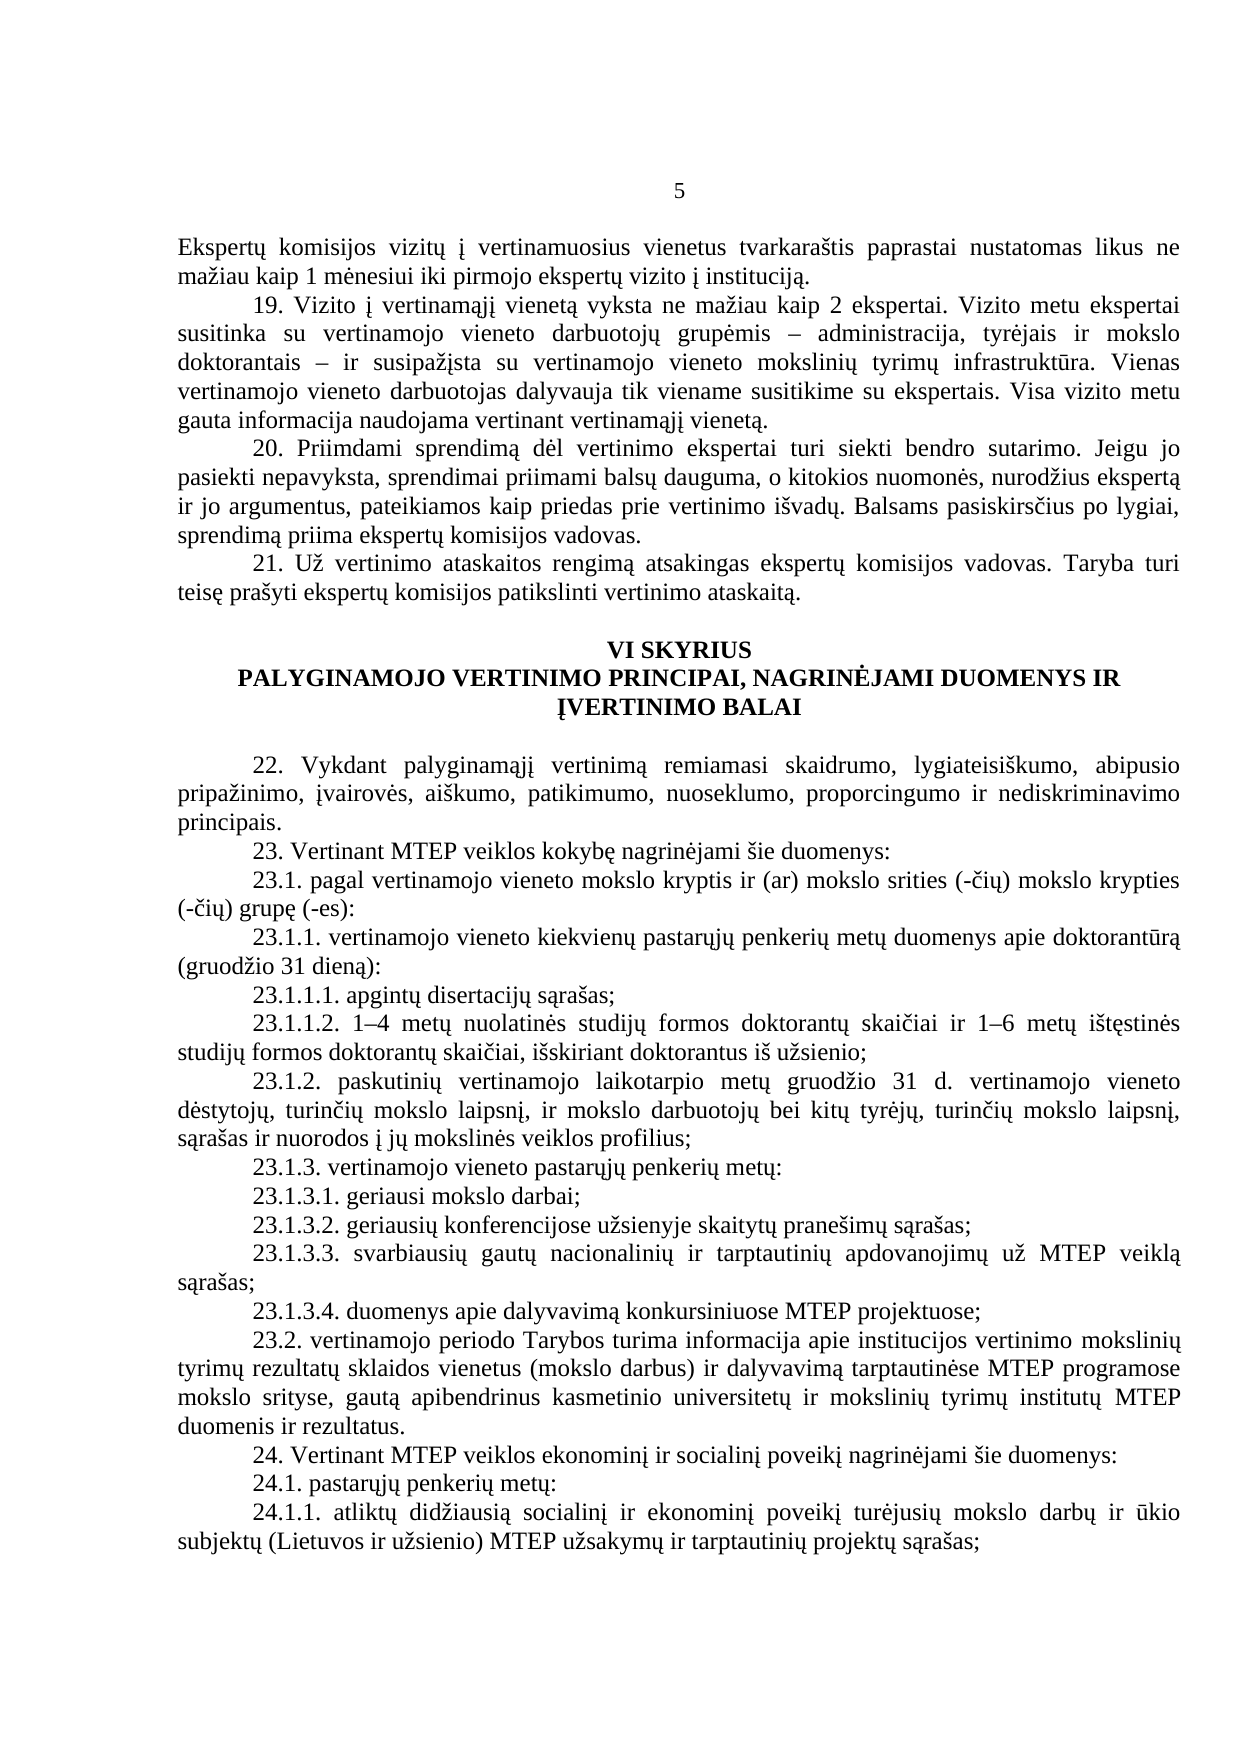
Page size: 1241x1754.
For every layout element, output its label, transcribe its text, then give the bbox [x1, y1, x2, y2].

text 21. Už vertinimo ataskaitos rengimą atsakingas ekspertų komisijos vadovas. Taryba turi teisę prašyti ekspertų komisijos patikslinti vertinimo ataskaitą. [177, 548, 1181, 606]
text 23.1.1.2. 1–4 metų nuolatinės studijų formos doktorantų skaičiai ir 1–6 metų ištęstinės studijų formos doktorantų skaičiai, išskiriant doktorantus iš užsienio; [177, 1008, 1181, 1066]
text 23.1.2. paskutinių vertinamojo laikotarpio metų gruodžio 31 d. vertinamojo vieneto dėstytojų, turinčių mokslo laipsnį, ir mokslo darbuotojų bei kitų tyrėjų, turinčių mokslo laipsnį, sąrašas ir nuorodos į jų mokslinės veiklos profilius; [177, 1066, 1181, 1152]
text 23.1.3.1. geriausi mokslo darbai; [177, 1181, 1181, 1210]
text 23.1.1.1. apgintų disertacijų sąrašas; [177, 980, 1181, 1008]
text 20. Priimdami sprendimą dėl vertinimo ekspertai turi siekti bendro sutarimo. Jeigu jo pasiekti nepavyksta, sprendimai priimami balsų dauguma, o kitokios nuomonės, nurodžius ekspertą ir jo argumentus, pateikiamos kaip priedas prie vertinimo išvadų. Balsams pasiskirsčius po lygiai, sprendimą priima ekspertų komisijos vadovas. [177, 433, 1181, 548]
text 23.1.3.3. svarbiausių gautų nacionalinių ir tarptautinių apdovanojimų už MTEP veiklą sąrašas; [177, 1238, 1181, 1296]
text 24.1. pastarųjų penkerių metų: [177, 1468, 1181, 1497]
text 24.1.1. atliktų didžiausią socialinį ir ekonominį poveikį turėjusių mokslo darbų ir ūkio subjektų (Lietuvos ir užsienio) MTEP užsakymų ir tarptautinių projektų sąrašas; [177, 1497, 1181, 1555]
text 24. Vertinant MTEP veiklos ekonominį ir socialinį poveikį nagrinėjami šie duomenys: [177, 1440, 1181, 1468]
text 22. Vykdant palyginamąjį vertinimą remiamasi skaidrumo, lygiateisiškumo, abipusio pripažinimo, įvairovės, aiškumo, patikimumo, nuoseklumo, proporcingumo ir nediskriminavimo principais. [177, 750, 1181, 836]
text 23.1.1. vertinamojo vieneto kiekvienų pastarųjų penkerių metų duomenys apie doktorantūrą (gruodžio 31 dieną): [177, 922, 1181, 980]
text 23.1.3.2. geriausių konferencijose užsienyje skaitytų pranešimų sąrašas; [177, 1210, 1181, 1238]
text 23.1.3. vertinamojo vieneto pastarųjų penkerių metų: [177, 1152, 1181, 1181]
text Ekspertų komisijos vizitų į vertinamuosius vienetus tvarkaraštis paprastai nustatomas likus ne mažiau kaip 1 mėnesiui iki pirmojo ekspertų vizito į instituciją. [177, 232, 1181, 290]
text 23.2. vertinamojo periodo Tarybos turima informacija apie institucijos vertinimo mokslinių tyrimų rezultatų sklaidos vienetus (mokslo darbus) ir dalyvavimą tarptautinėse MTEP programose mokslo srityse, gautą apibendrinus kasmetinio universitetų ir mokslinių tyrimų institutų MTEP duomenis ir rezultatus. [177, 1325, 1181, 1440]
text VI SKYRIUS [177, 635, 1181, 663]
text 19. Vizito į vertinamąjį vienetą vyksta ne mažiau kaip 2 ekspertai. Vizito metu ekspertai susitinka su vertinamojo vieneto darbuotojų grupėmis – administracija, tyrėjais ir mokslo doktorantais – ir susipažįsta su vertinamojo vieneto mokslinių tyrimų infrastruktūra. Vienas vertinamojo vieneto darbuotojas dalyvauja tik viename susitikime su ekspertais. Visa vizito metu gauta informacija naudojama vertinant vertinamąjį vienetą. [177, 290, 1181, 433]
text 23.1.3.4. duomenys apie dalyvavimą konkursiniuose MTEP projektuose; [177, 1296, 1181, 1325]
text 23.1. pagal vertinamojo vieneto mokslo kryptis ir (ar) mokslo srities (-čių) mokslo krypties (-čių) grupę (-es): [177, 865, 1181, 922]
text 23. Vertinant MTEP veiklos kokybę nagrinėjami šie duomenys: [177, 836, 1181, 865]
text PALYGINAMOJO VERTINIMO PRINCIPAI, NAGRINĖJAMI DUOMENYS IR ĮVERTINIMO BALAI [177, 663, 1181, 721]
